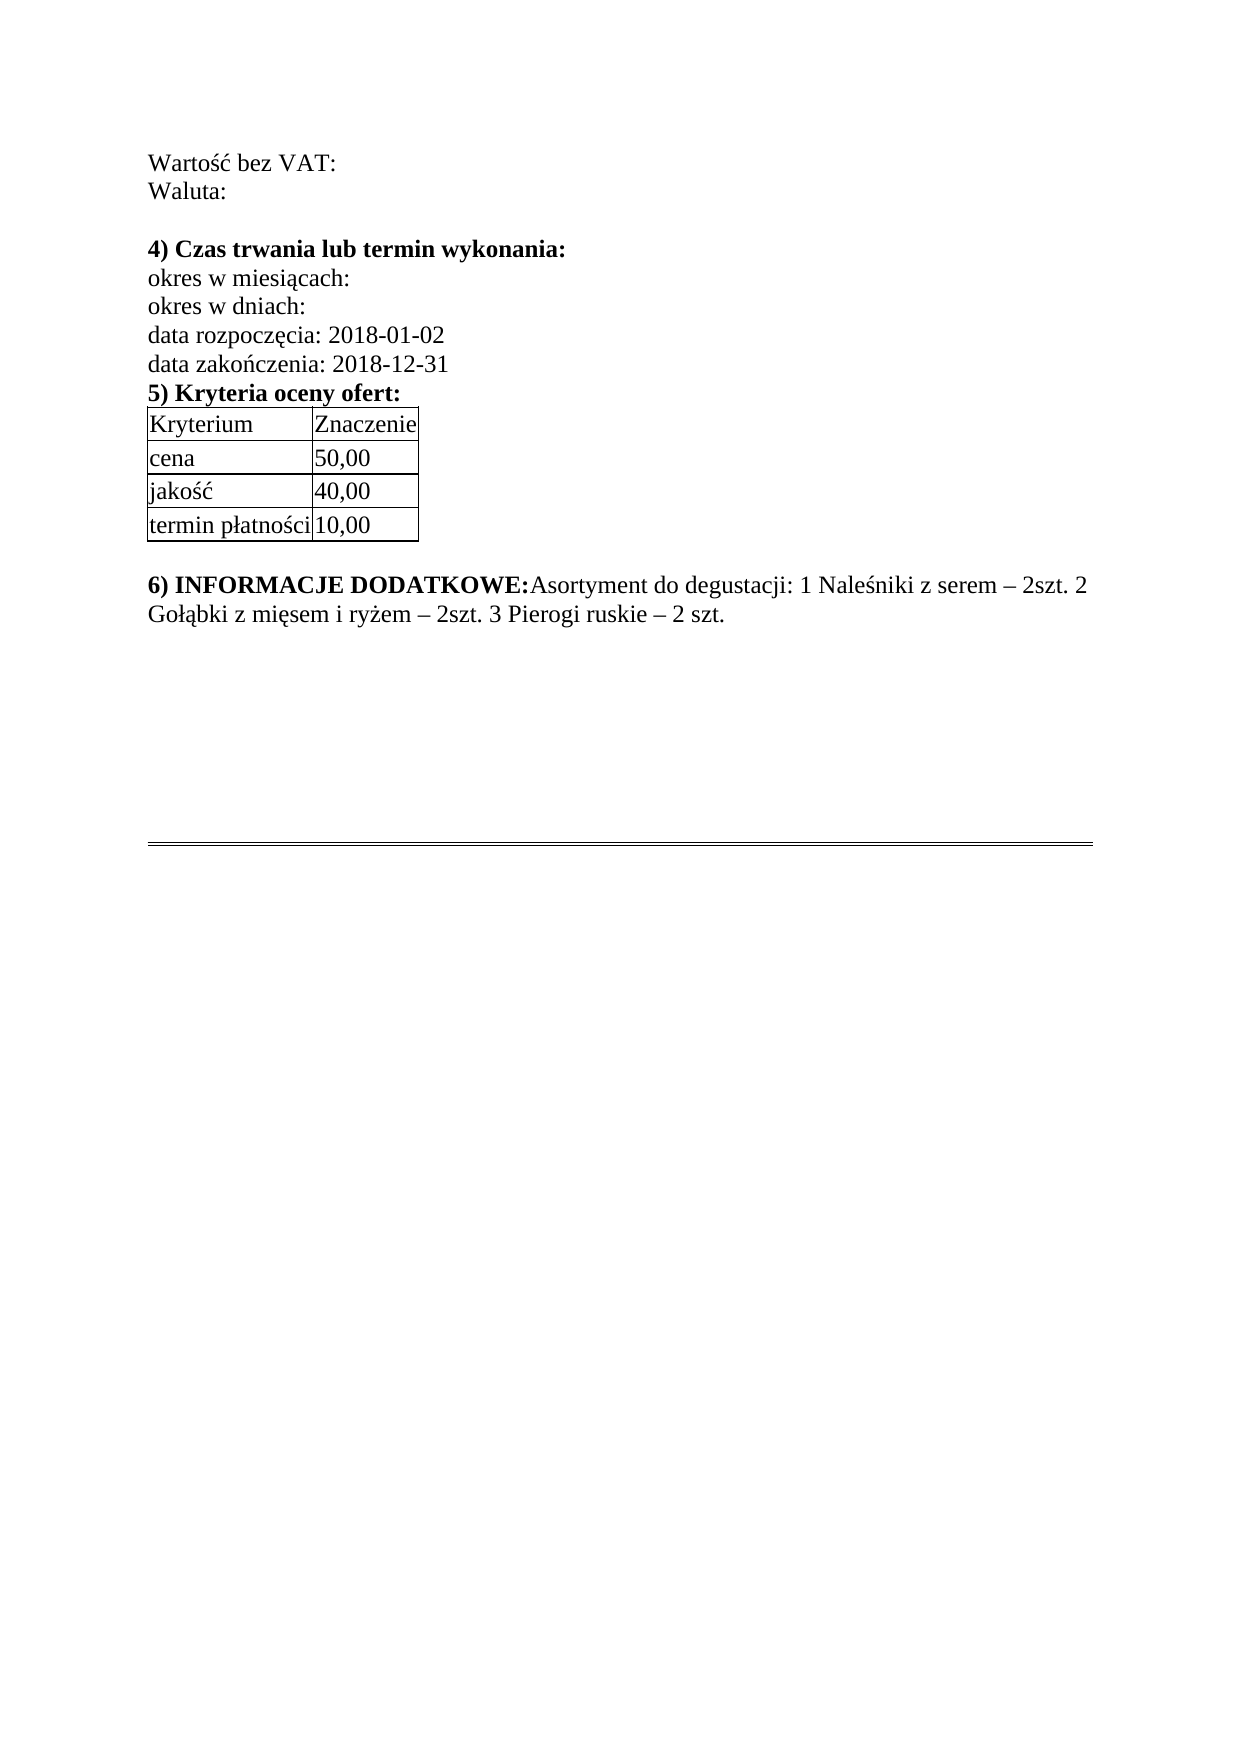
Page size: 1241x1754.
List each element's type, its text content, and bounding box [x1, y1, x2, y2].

table_header Kryterium [148, 408, 312, 440]
table_header [148, 789, 158, 842]
text 6) INFORMACJE DODATKOWE:Asortyment do degustacji: 1 Naleśniki z serem – 2szt. 2 Gołąbki z mięsem i ryżem – 2szt. 3 Pierogi ruskie – 2 szt. [148, 542, 1093, 656]
table_cell jakość [148, 475, 312, 507]
table_cell 40,00 [313, 475, 418, 507]
table_cell 50,00 [313, 441, 418, 473]
table_cell 10,00 [313, 508, 418, 540]
table_header Znaczenie [313, 408, 418, 440]
text Wartość bez VAT: Waluta: 4) Czas trwania lub termin wykonania: okres w miesiącach: okres w dniach: data rozpoczęcia: 2018-01-02 data zakończenia: 2018-12-31 5) Kryteria oceny ofert: [148, 148, 1093, 406]
table_cell cena [148, 441, 312, 473]
table_cell termin płatności [148, 508, 312, 540]
